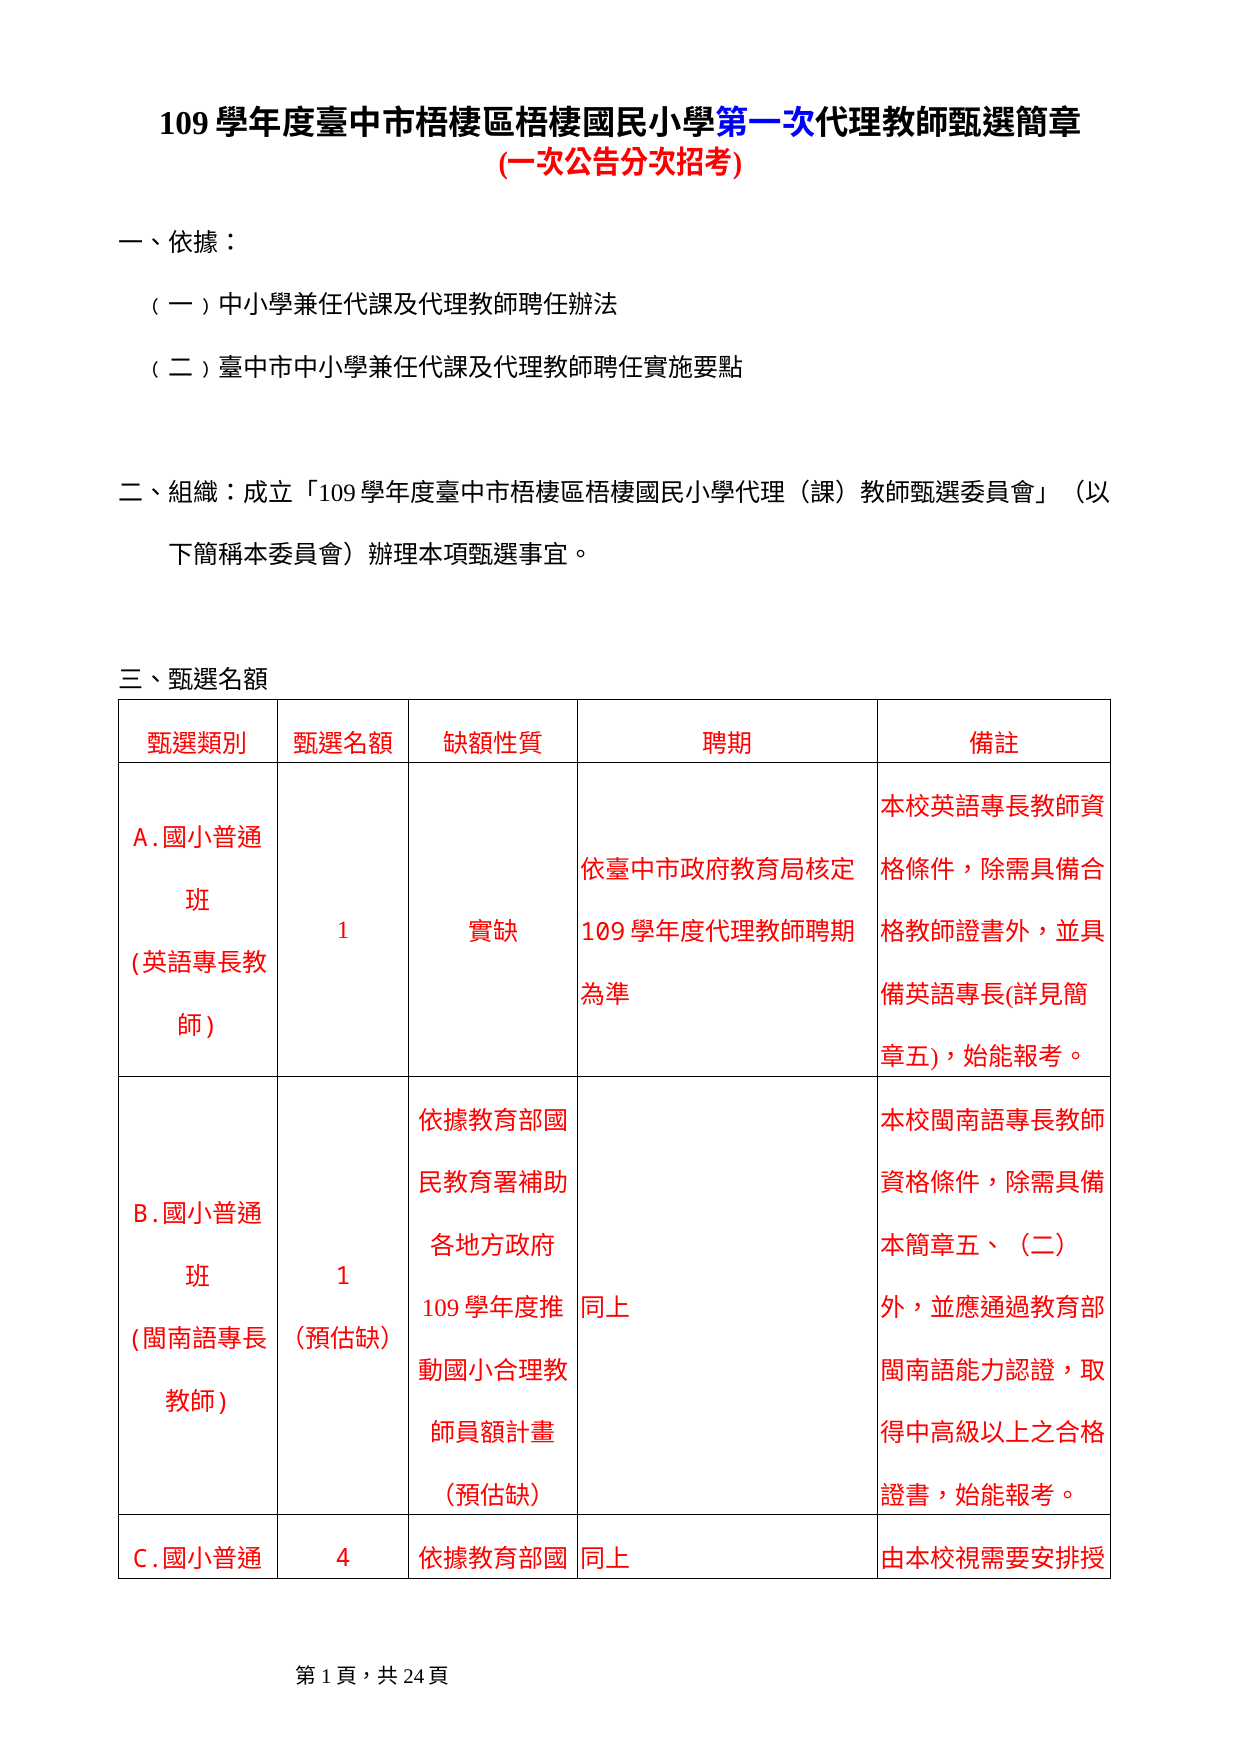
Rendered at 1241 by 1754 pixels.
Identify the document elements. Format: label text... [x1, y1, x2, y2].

table_cell 依據教育部國民教育署補助各地方政府109學年度推動國小合理教師員額計畫（預估缺） [409, 1077, 577, 1514]
table_header 甄選類別 [119, 700, 277, 762]
table_cell 依臺中市政府教育局核定109學年度代理教師聘期為準 [578, 763, 877, 1076]
table_cell B.國小普通班 (閩南語專長教師) [119, 1077, 277, 1514]
table_cell 本校英語專長教師資格條件，除需具備合格教師證書外，並具備英語專長(詳見簡章五)，始能報考。 [878, 763, 1110, 1076]
table_cell 1 （預估缺） [278, 1077, 408, 1514]
table_cell 4 [278, 1515, 408, 1578]
text (一次公告分次招考) [118, 141, 1122, 181]
table_cell 同上 [578, 1515, 877, 1578]
table_cell C.國小普通 [119, 1515, 277, 1578]
table_cell 本校閩南語專長教師資格條件，除需具備本簡章五、（二）外，並應通過教育部閩南語能力認證，取得中高級以上之合格證書，始能報考。 [878, 1077, 1110, 1514]
table_cell 實缺 [409, 763, 577, 1076]
table_cell 由本校視需要安排授 [878, 1515, 1110, 1578]
table_header 缺額性質 [409, 700, 577, 762]
text ﹙二﹚臺中市中小學兼任代課及代理教師聘任實施要點 [143, 323, 1122, 386]
text 一、依據： [118, 198, 1122, 261]
table_cell 依據教育部國 [409, 1515, 577, 1578]
table_header 甄選名額 [278, 700, 408, 762]
table_cell 1 [278, 763, 408, 1076]
text 三、甄選名額 [118, 636, 1122, 698]
table_cell 同上 [578, 1077, 877, 1514]
table_header 備註 [878, 700, 1110, 762]
table_cell A.國小普通班 (英語專長教師) [119, 763, 277, 1076]
text ﹙一﹚中小學兼任代課及代理教師聘任辦法 [143, 261, 1122, 323]
text 109學年度臺中市梧棲區梧棲國民小學第一次代理教師甄選簡章 [118, 78, 1122, 141]
table_header 聘期 [578, 700, 877, 762]
text 二、組織：成立「109學年度臺中市梧棲區梧棲國民小學代理（課）教師甄選委員會」（以下簡稱本委員會）辦理本項甄選事宜。 [118, 448, 1122, 573]
